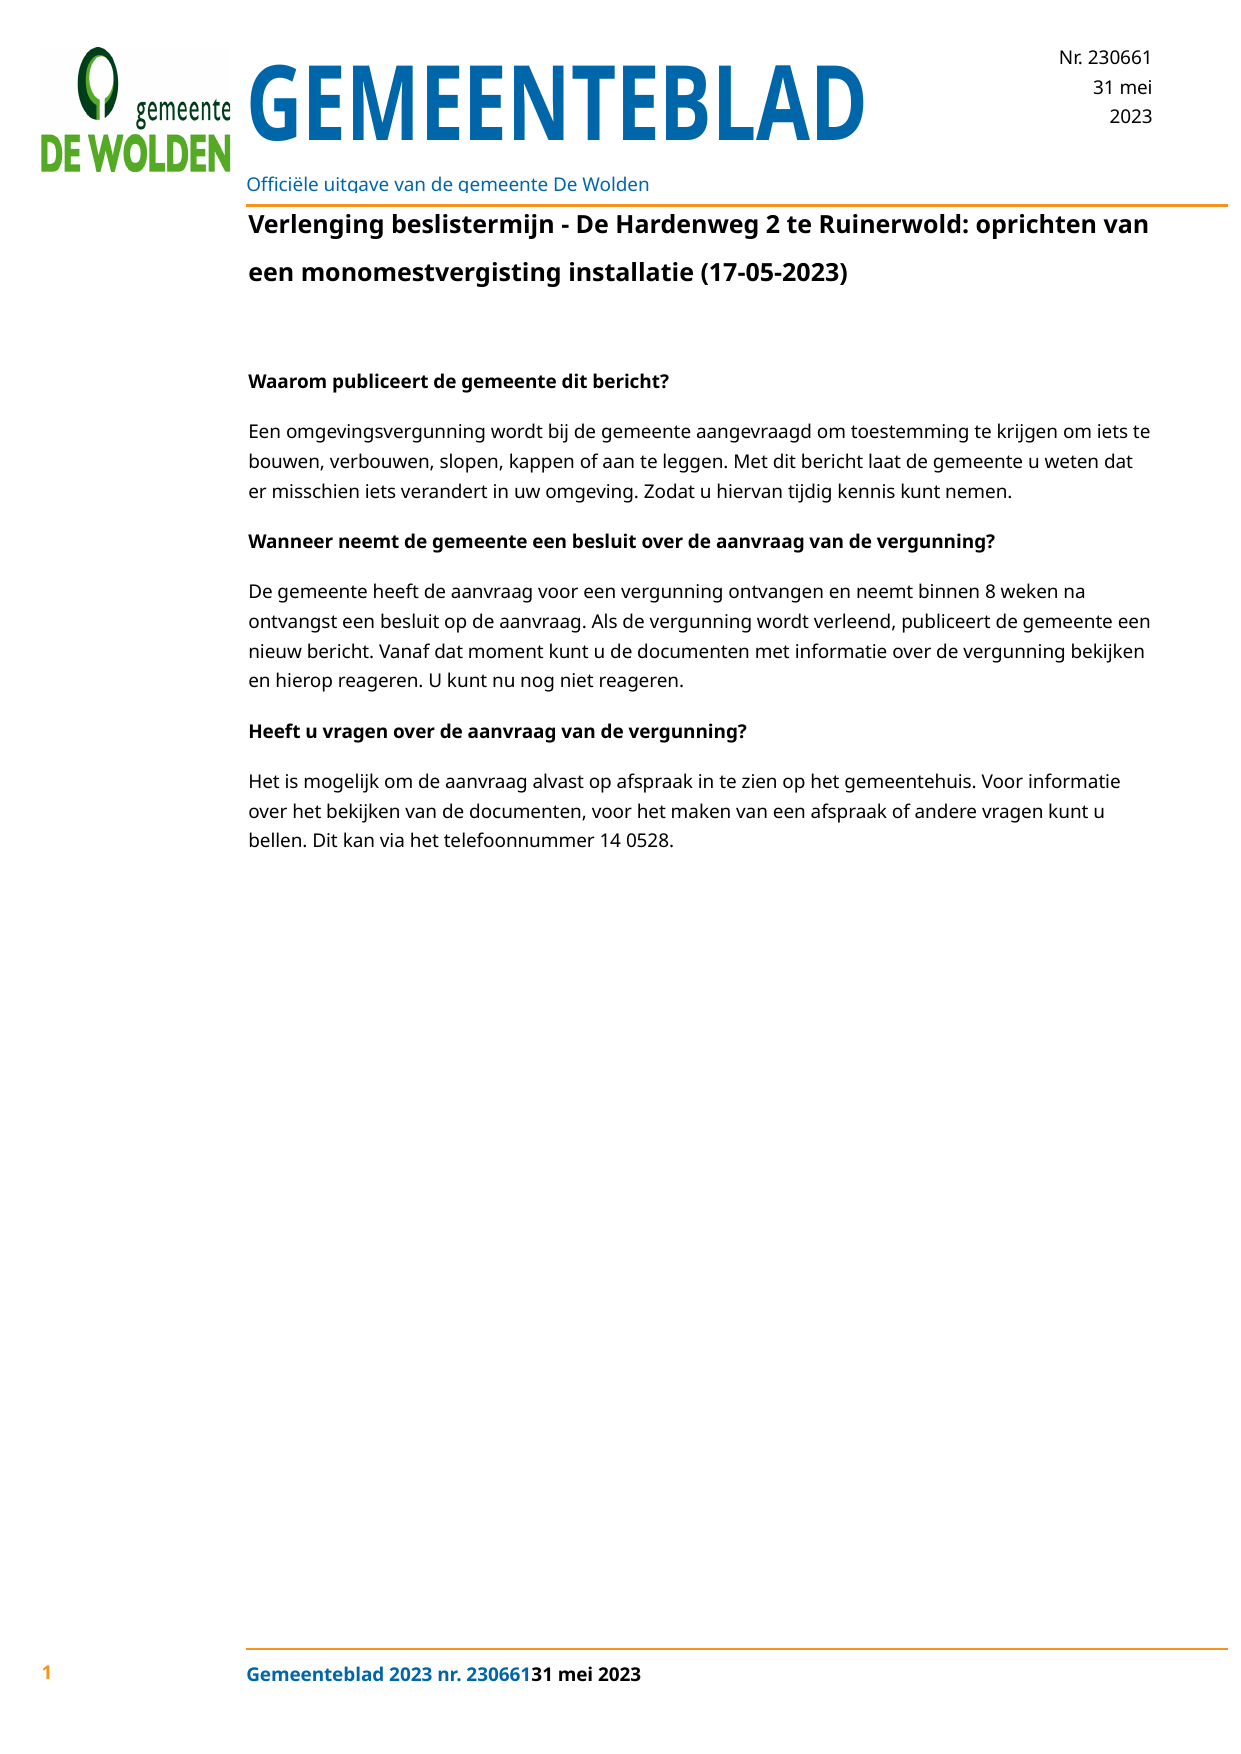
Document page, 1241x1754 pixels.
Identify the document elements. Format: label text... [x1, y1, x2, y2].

picture [41, 47, 231, 172]
text Waarom publiceert de gemeente dit bericht? [248, 368, 1152, 394]
text Verlenging beslistermijn - De Hardenweg 2 te Ruinerwold: oprichten van een monomestvergisting installatie (17-05-2023) [248, 207, 1152, 288]
text Wanneer neemt de gemeente een besluit over de aanvraag van de vergunning? [248, 528, 1152, 554]
text Het is mogelijk om de aanvraag alvast op afspraak in te zien op het gemeentehuis. Voor informatie over het bekijken van de documenten, voor het maken van een afspraak of andere vragen kunt u bellen. Dit kan via het telefoonnummer 14 0528. [248, 768, 1152, 853]
text De gemeente heeft de aanvraag voor een vergunning ontvangen en neemt binnen 8 weken na ontvangst een besluit op de aanvraag. Als de vergunning wordt verleend, publiceert de gemeente een nieuw bericht. Vanaf dat moment kunt u de documenten met informatie over de vergunning bekijken en hierop reageren. U kunt nu nog niet reageren. [248, 579, 1152, 693]
text Heeft u vragen over de aanvraag van de vergunning? [248, 718, 1152, 744]
text Een omgevingsvergunning wordt bij de gemeente aangevraagd om toestemming te krijgen om iets te bouwen, verbouwen, slopen, kappen of aan te leggen. Met dit bericht laat de gemeente u weten dat er misschien iets verandert in uw omgeving. Zodat u hiervan tijdig kennis kunt nemen. [248, 419, 1152, 504]
